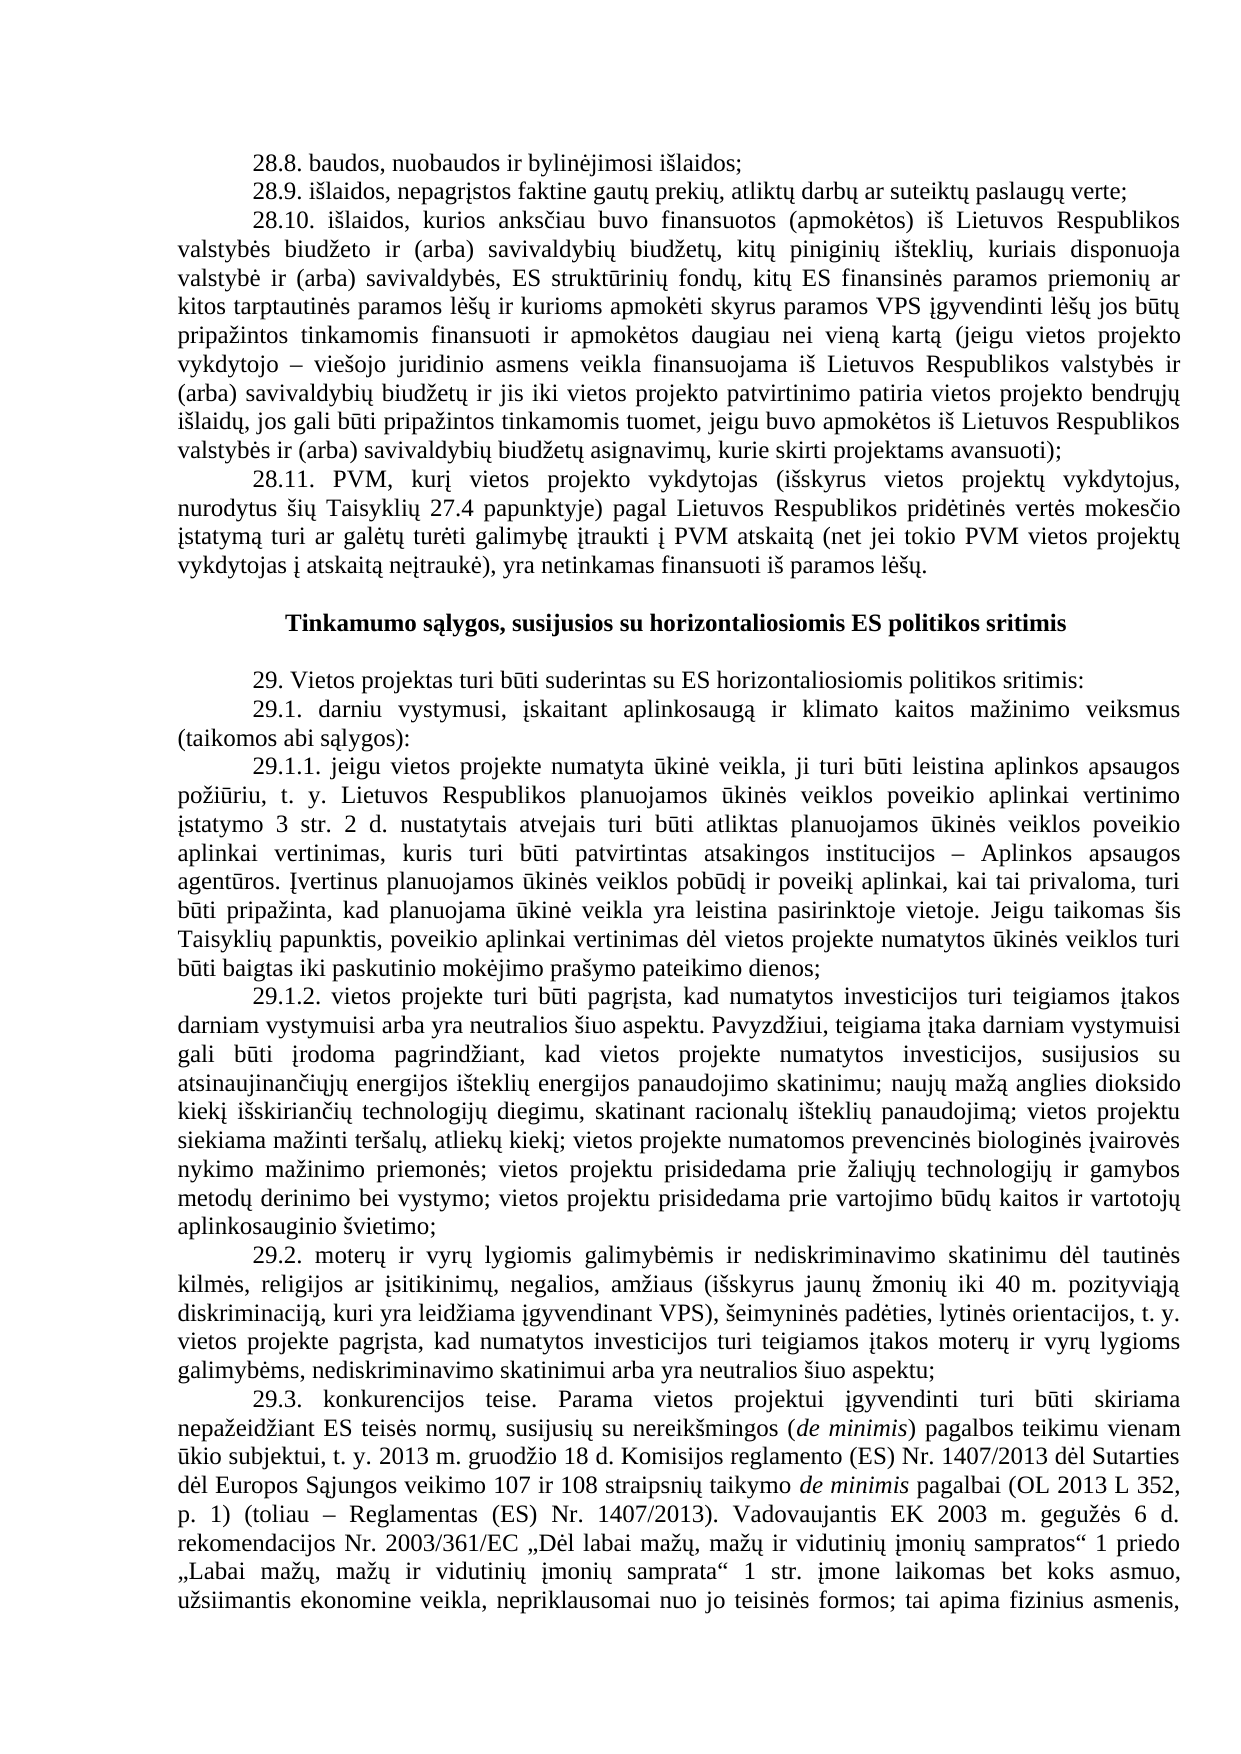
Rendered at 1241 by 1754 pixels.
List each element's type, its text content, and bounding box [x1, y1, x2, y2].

text 29.3. konkurencijos teise. Parama vietos projektui įgyvendinti turi būti skiriama nepažeidžiant ES teisės normų, susijusių su nereikšmingos (de minimis) pagalbos teikimu vienam ūkio subjektui, t. y. 2013 m. gruodžio 18 d. Komisijos reglamento (ES) Nr. 1407/2013 dėl Sutarties dėl Europos Sąjungos veikimo 107 ir 108 straipsnių taikymo de minimis pagalbai (OL 2013 L 352, p. 1) (toliau – Reglamentas (ES) Nr. 1407/2013). Vadovaujantis EK 2003 m. gegužės 6 d. rekomendacijos Nr. 2003/361/EC „Dėl labai mažų, mažų ir vidutinių įmonių sampratos“ 1 priedo „Labai mažų, mažų ir vidutinių įmonių samprata“ 1 str. įmone laikomas bet koks asmuo, užsiimantis ekonomine veikla, nepriklausomai nuo jo teisinės formos; tai apima fizinius asmenis, [177, 1384, 1181, 1614]
text 28.11. PVM, kurį vietos projekto vykdytojas (išskyrus vietos projektų vykdytojus, nurodytus šių Taisyklių 27.4 papunktyje) pagal Lietuvos Respublikos pridėtinės vertės mokesčio įstatymą turi ar galėtų turėti galimybę įtraukti į PVM atskaitą (net jei tokio PVM vietos projektų vykdytojas į atskaitą neįtraukė), yra netinkamas finansuoti iš paramos lėšų. [177, 464, 1181, 579]
text 29.1. darniu vystymusi, įskaitant aplinkosaugą ir klimato kaitos mažinimo veiksmus (taikomos abi sąlygos): [177, 694, 1181, 751]
text 29.1.2. vietos projekte turi būti pagrįsta, kad numatytos investicijos turi teigiamos įtakos darniam vystymuisi arba yra neutralios šiuo aspektu. Pavyzdžiui, teigiama įtaka darniam vystymuisi gali būti įrodoma pagrindžiant, kad vietos projekte numatytos investicijos, susijusios su atsinaujinančiųjų energijos išteklių energijos panaudojimo skatinimu; naujų mažą anglies dioksido kiekį išskiriančių technologijų diegimu, skatinant racionalų išteklių panaudojimą; vietos projektu siekiama mažinti teršalų, atliekų kiekį; vietos projekte numatomos prevencinės biologinės įvairovės nykimo mažinimo priemonės; vietos projektu prisidedama prie žaliųjų technologijų ir gamybos metodų derinimo bei vystymo; vietos projektu prisidedama prie vartojimo būdų kaitos ir vartotojų aplinkosauginio švietimo; [177, 981, 1181, 1240]
text 28.9. išlaidos, nepagrįstos faktine gautų prekių, atliktų darbų ar suteiktų paslaugų verte; [177, 176, 1181, 205]
text 28.8. baudos, nuobaudos ir bylinėjimosi išlaidos; [177, 148, 1181, 176]
text 28.10. išlaidos, kurios anksčiau buvo finansuotos (apmokėtos) iš Lietuvos Respublikos valstybės biudžeto ir (arba) savivaldybių biudžetų, kitų piniginių išteklių, kuriais disponuoja valstybė ir (arba) savivaldybės, ES struktūrinių fondų, kitų ES finansinės paramos priemonių ar kitos tarptautinės paramos lėšų ir kurioms apmokėti skyrus paramos VPS įgyvendinti lėšų jos būtų pripažintos tinkamomis finansuoti ir apmokėtos daugiau nei vieną kartą (jeigu vietos projekto vykdytojo – viešojo juridinio asmens veikla finansuojama iš Lietuvos Respublikos valstybės ir (arba) savivaldybių biudžetų ir jis iki vietos projekto patvirtinimo patiria vietos projekto bendrųjų išlaidų, jos gali būti pripažintos tinkamomis tuomet, jeigu buvo apmokėtos iš Lietuvos Respublikos valstybės ir (arba) savivaldybių biudžetų asignavimų, kurie skirti projektams avansuoti); [177, 205, 1181, 464]
text 29.1.1. jeigu vietos projekte numatyta ūkinė veikla, ji turi būti leistina aplinkos apsaugos požiūriu, t. y. Lietuvos Respublikos planuojamos ūkinės veiklos poveikio aplinkai vertinimo įstatymo 3 str. 2 d. nustatytais atvejais turi būti atliktas planuojamos ūkinės veiklos poveikio aplinkai vertinimas, kuris turi būti patvirtintas atsakingos institucijos – Aplinkos apsaugos agentūros. Įvertinus planuojamos ūkinės veiklos pobūdį ir poveikį aplinkai, kai tai privaloma, turi būti pripažinta, kad planuojama ūkinė veikla yra leistina pasirinktoje vietoje. Jeigu taikomas šis Taisyklių papunktis, poveikio aplinkai vertinimas dėl vietos projekte numatytos ūkinės veiklos turi būti baigtas iki paskutinio mokėjimo prašymo pateikimo dienos; [177, 751, 1181, 981]
text Tinkamumo sąlygos, susijusios su horizontaliosiomis ES politikos sritimis [177, 608, 1181, 636]
text 29.2. moterų ir vyrų lygiomis galimybėmis ir nediskriminavimo skatinimu dėl tautinės kilmės, religijos ar įsitikinimų, negalios, amžiaus (išskyrus jaunų žmonių iki 40 m. pozityviąją diskriminaciją, kuri yra leidžiama įgyvendinant VPS), šeimyninės padėties, lytinės orientacijos, t. y. vietos projekte pagrįsta, kad numatytos investicijos turi teigiamos įtakos moterų ir vyrų lygioms galimybėms, nediskriminavimo skatinimui arba yra neutralios šiuo aspektu; [177, 1240, 1181, 1384]
text 29. Vietos projektas turi būti suderintas su ES horizontaliosiomis politikos sritimis: [177, 665, 1181, 694]
